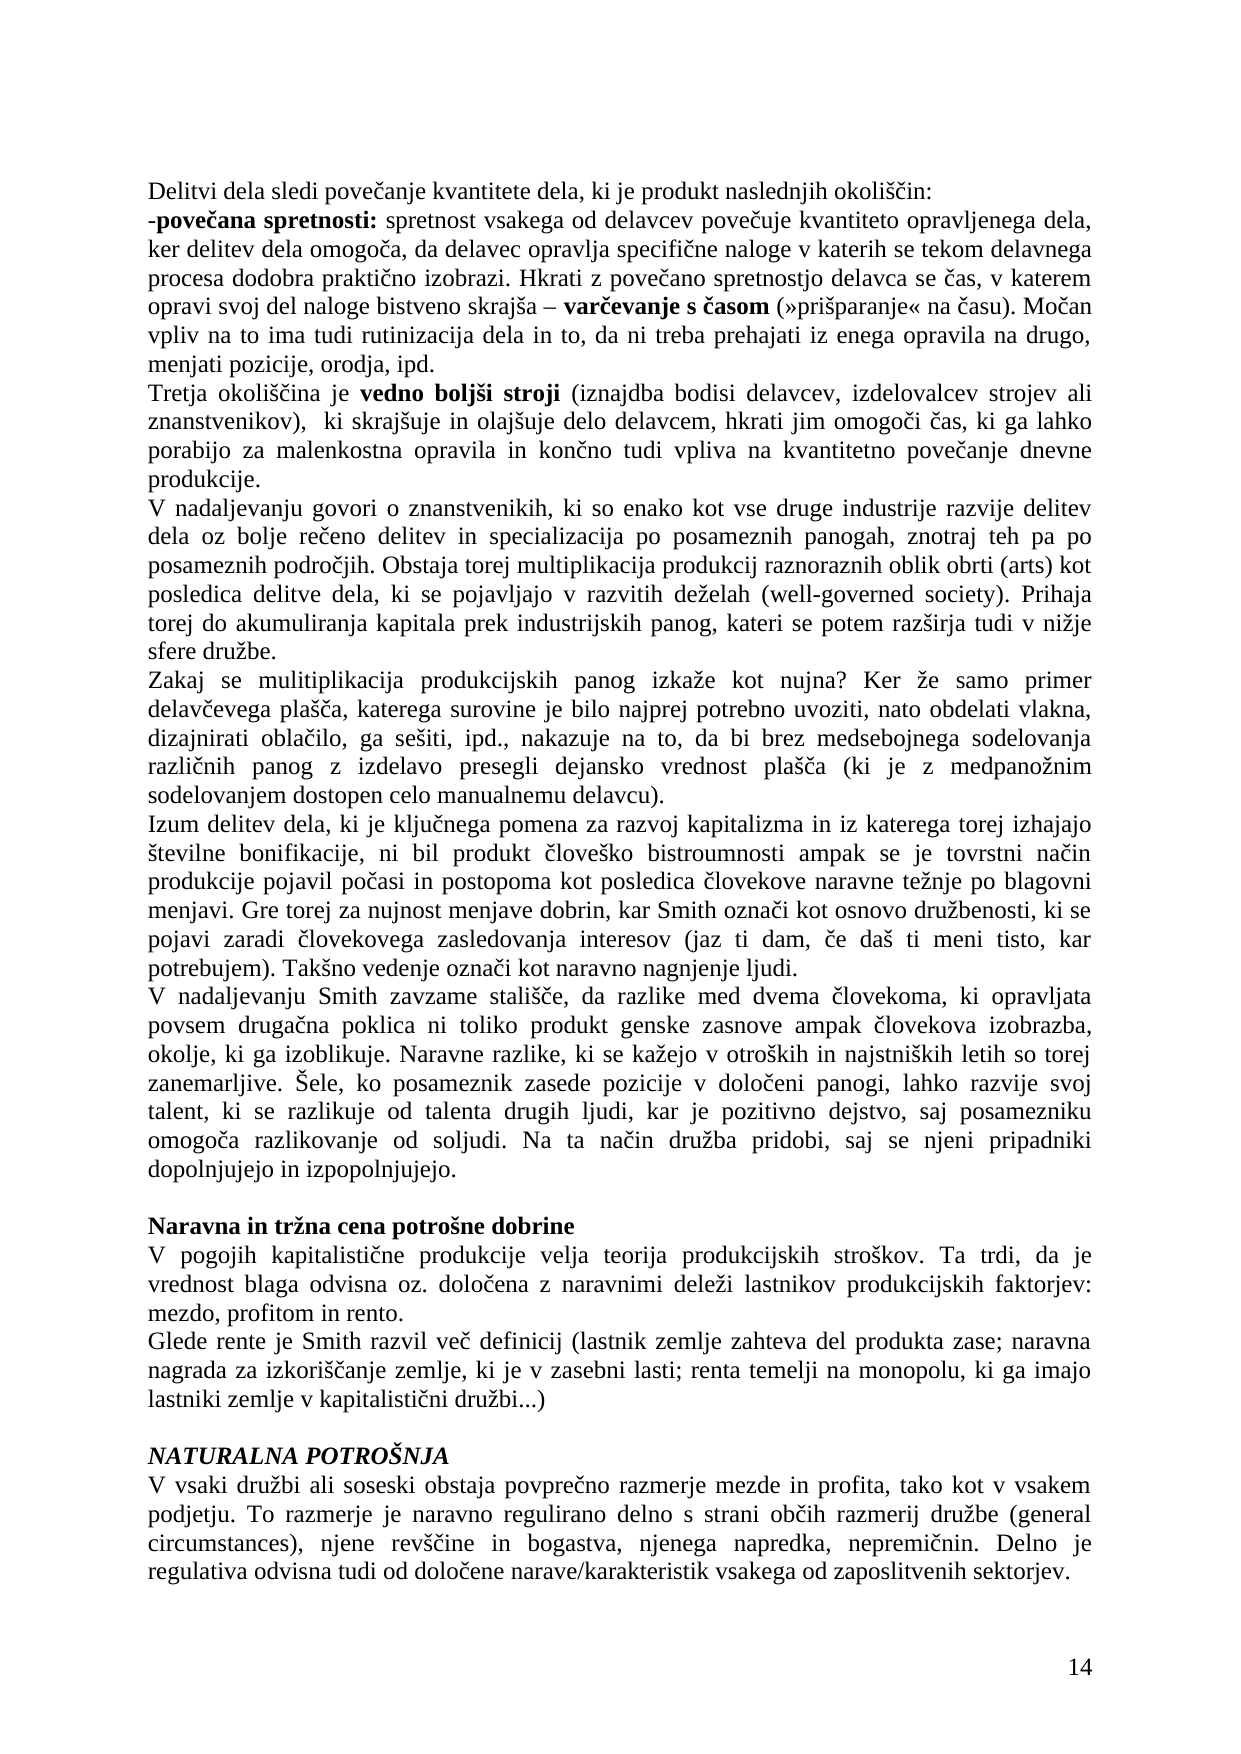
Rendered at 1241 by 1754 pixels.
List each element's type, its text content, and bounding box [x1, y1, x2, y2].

text V nadaljevanju govori o znanstvenikih, ki so enako kot vse druge industrije razvije delitev dela oz bolje rečeno delitev in specializacija po posameznih panogah, znotraj teh pa po posameznih področjih. Obstaja torej multiplikacija produkcij raznoraznih oblik obrti (arts) kot posledica delitve dela, ki se pojavljajo v razvitih deželah (well-governed society). Prihaja torej do akumuliranja kapitala prek industrijskih panog, kateri se potem razširja tudi v nižje sfere družbe. [148, 493, 1093, 665]
text V nadaljevanju Smith zavzame stališče, da razlike med dvema človekoma, ki opravljata povsem drugačna poklica ni toliko produkt genske zasnove ampak človekova izobrazba, okolje, ki ga izoblikuje. Naravne razlike, ki se kažejo v otroških in najstniških letih so torej zanemarljive. Šele, ko posameznik zasede pozicije v določeni panogi, lahko razvije svoj talent, ki se razlikuje od talenta drugih ljudi, kar je pozitivno dejstvo, saj posamezniku omogoča razlikovanje od soljudi. Na ta način družba pridobi, saj se njeni pripadniki dopolnjujejo in izpopolnjujejo. [148, 981, 1093, 1183]
text NATURALNA POTROŠNJA [148, 1441, 1093, 1470]
text Delitvi dela sledi povečanje kvantitete dela, ki je produkt naslednjih okoliščin: [148, 176, 1093, 205]
text Glede rente je Smith razvil več definicij (lastnik zemlje zahteva del produkta zase; naravna nagrada za izkoriščanje zemlje, ki je v zasebni lasti; renta temelji na monopolu, ki ga imajo lastniki zemlje v kapitalistični družbi...) [148, 1326, 1093, 1413]
text Zakaj se mulitiplikacija produkcijskih panog izkaže kot nujna? Ker že samo primer delavčevega plašča, katerega surovine je bilo najprej potrebno uvoziti, nato obdelati vlakna, dizajnirati oblačilo, ga sešiti, ipd., nakazuje na to, da bi brez medsebojnega sodelovanja različnih panog z izdelavo presegli dejansko vrednost plašča (ki je z medpanožnim sodelovanjem dostopen celo manualnemu delavcu). [148, 665, 1093, 809]
text V vsaki družbi ali soseski obstaja povprečno razmerje mezde in profita, tako kot v vsakem podjetju. To razmerje je naravno regulirano delno s strani občih razmerij družbe (general circumstances), njene revščine in bogastva, njenega napredka, nepremičnin. Delno je regulativa odvisna tudi od določene narave/karakteristik vsakega od zaposlitvenih sektorjev. [148, 1470, 1093, 1585]
text Naravna in tržna cena potrošne dobrine [148, 1211, 1093, 1240]
text Izum delitev dela, ki je ključnega pomena za razvoj kapitalizma in iz katerega torej izhajajo številne bonifikacije, ni bil produkt človeško bistroumnosti ampak se je tovrstni način produkcije pojavil počasi in postopoma kot posledica človekove naravne težnje po blagovni menjavi. Gre torej za nujnost menjave dobrin, kar Smith označi kot osnovo družbenosti, ki se pojavi zaradi človekovega zasledovanja interesov (jaz ti dam, če daš ti meni tisto, kar potrebujem). Takšno vedenje označi kot naravno nagnjenje ljudi. [148, 809, 1093, 981]
text -povečana spretnosti: spretnost vsakega od delavcev povečuje kvantiteto opravljenega dela, ker delitev dela omogoča, da delavec opravlja specifične naloge v katerih se tekom delavnega procesa dodobra praktično izobrazi. Hkrati z povečano spretnostjo delavca se čas, v katerem opravi svoj del naloge bistveno skrajša – varčevanje s časom (»prišparanje« na času). Močan vpliv na to ima tudi rutinizacija dela in to, da ni treba prehajati iz enega opravila na drugo, menjati pozicije, orodja, ipd. [148, 205, 1093, 378]
text Tretja okoliščina je vedno boljši stroji (iznajdba bodisi delavcev, izdelovalcev strojev ali znanstvenikov), ki skrajšuje in olajšuje delo delavcem, hkrati jim omogoči čas, ki ga lahko porabijo za malenkostna opravila in končno tudi vpliva na kvantitetno povečanje dnevne produkcije. [148, 378, 1093, 493]
text V pogojih kapitalistične produkcije velja teorija produkcijskih stroškov. Ta trdi, da je vrednost blaga odvisna oz. določena z naravnimi deleži lastnikov produkcijskih faktorjev: mezdo, profitom in rento. [148, 1240, 1093, 1326]
